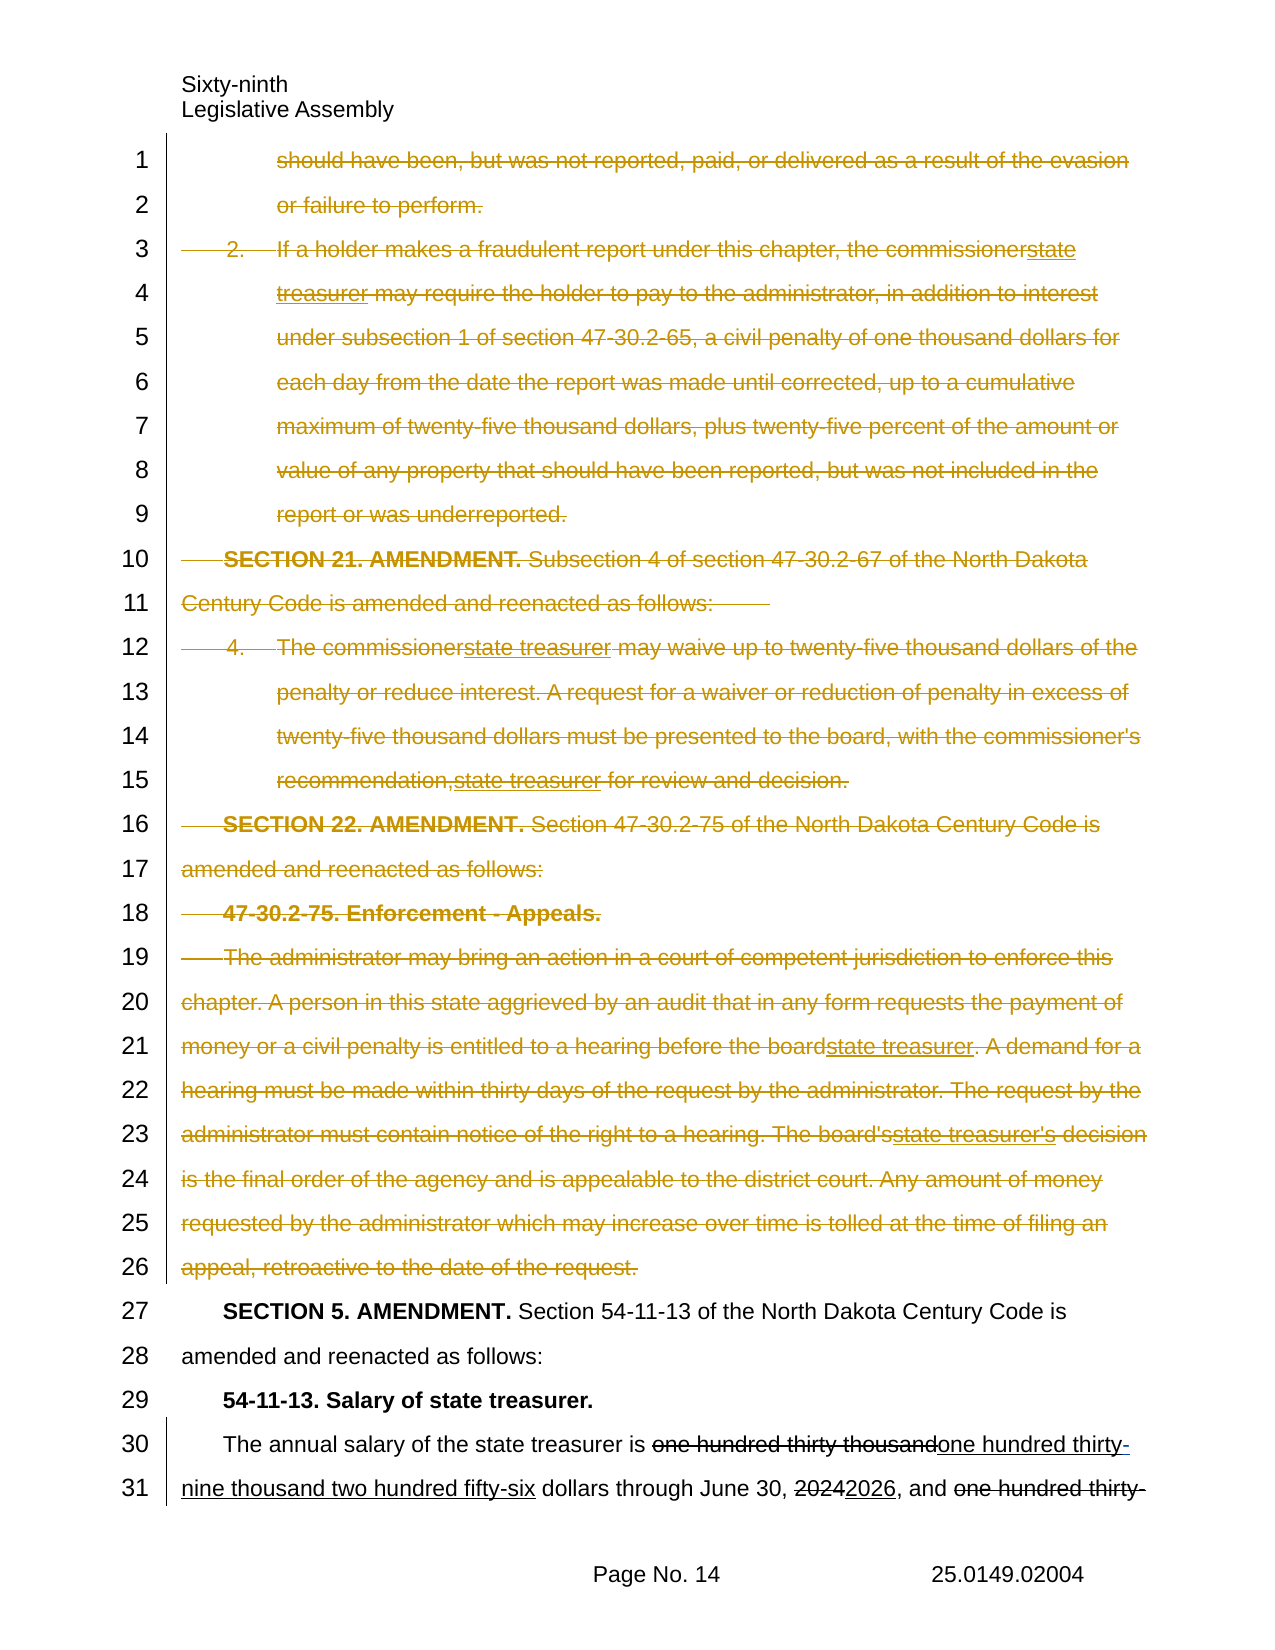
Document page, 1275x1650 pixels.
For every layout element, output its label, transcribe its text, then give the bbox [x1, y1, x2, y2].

text The annual salary of the state treasurer is one hundred thirty thousandone hundred thirty-nine thousand two hundred fifty‑six dollars through June 30, 20242026, and one hundred thirty- [181, 1417, 1154, 1506]
text SECTION 5. AMENDMENT. Section 54‑11‑13 of the North Dakota Century Code is amended and reenacted as follows: [181, 1284, 1154, 1373]
subtitle 54‑11‑13. Salary of state treasurer. [181, 1373, 1154, 1417]
